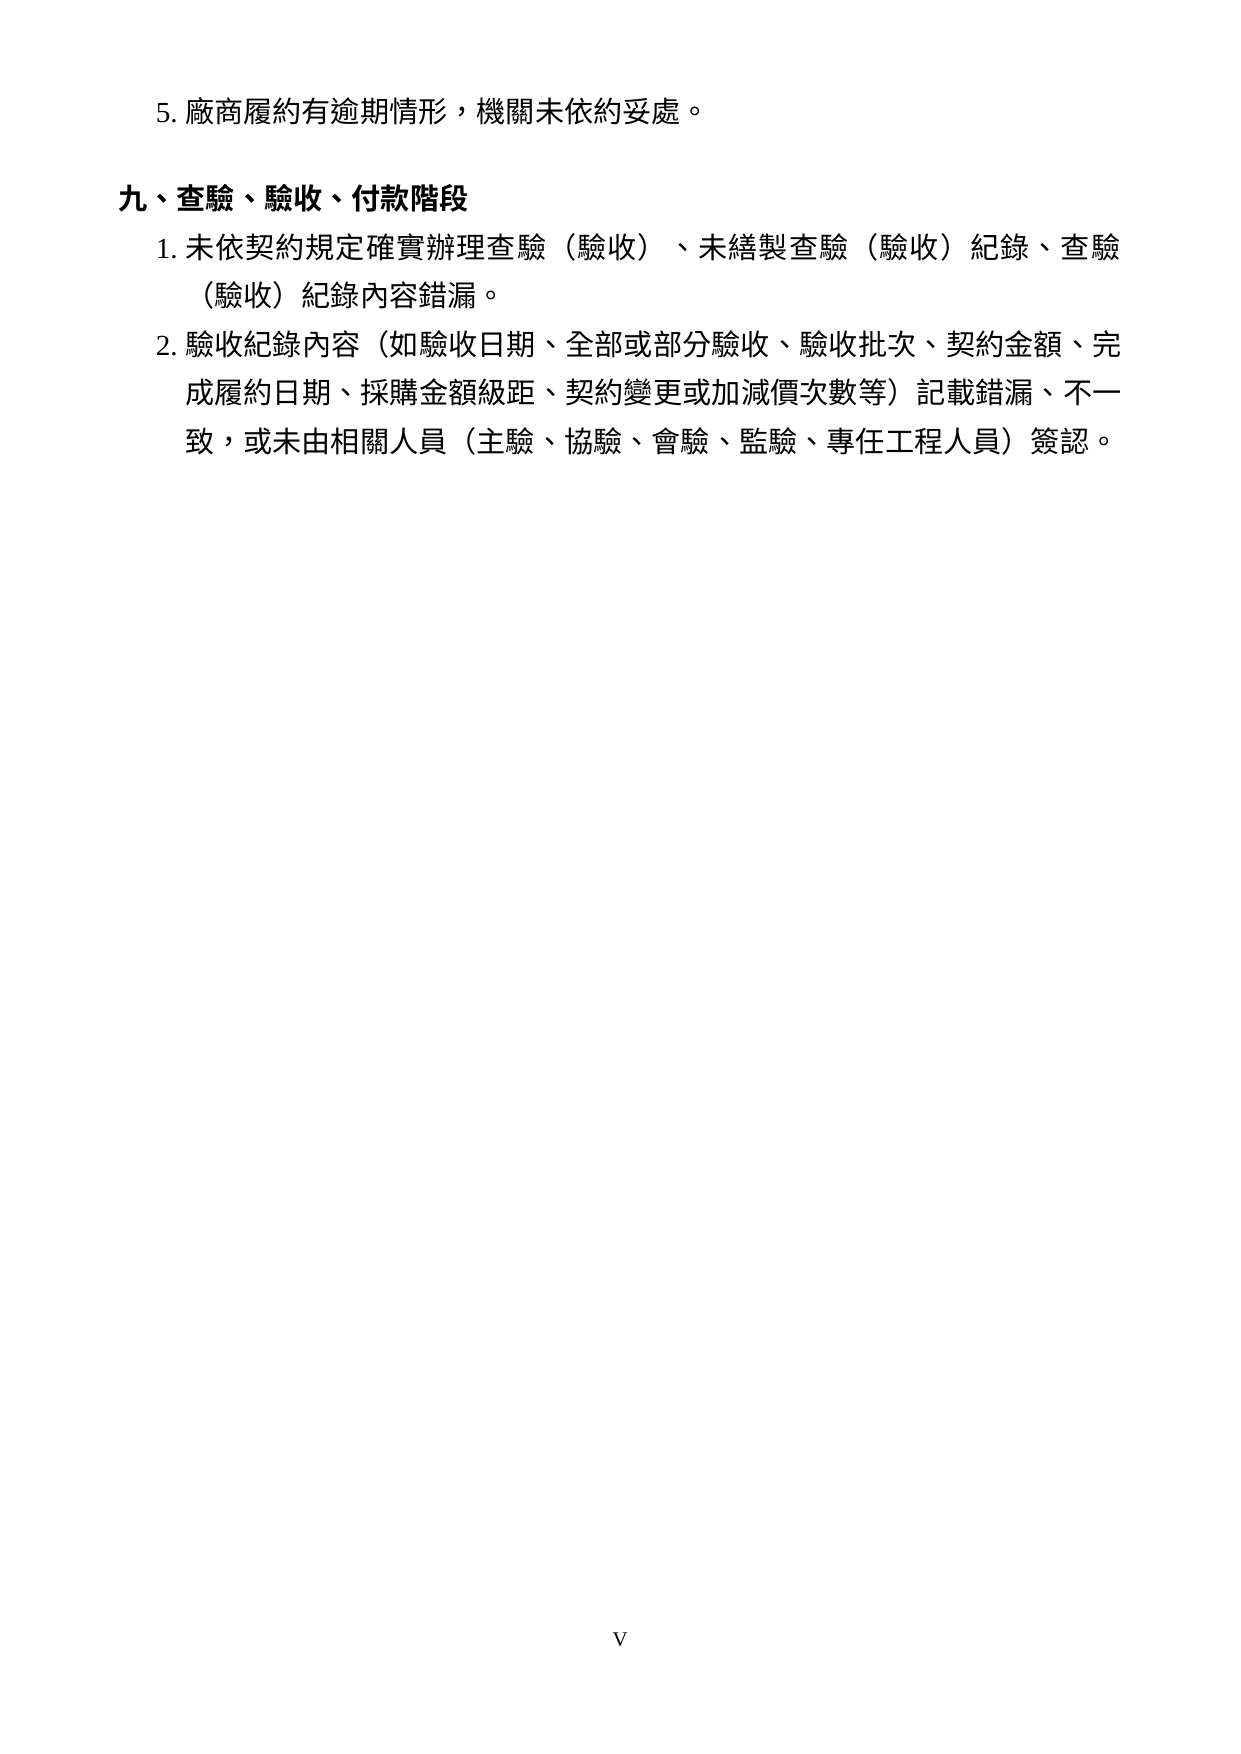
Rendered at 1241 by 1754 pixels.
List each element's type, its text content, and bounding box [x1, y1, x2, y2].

list 驗收紀錄內容（如驗收日期、全部或部分驗收、驗收批次、契約金額、完成履約日期、採購金額級距、契約變更或加減價次數等）記載錯漏、不一致，或未由相關人員（主驗、協驗、會驗、監驗、專任工程人員）簽認。 [156, 322, 1122, 461]
list 廠商履約有逾期情形，機關未依約妥處。 [156, 89, 1122, 131]
list 未依契約規定確實辦理查驗（驗收）、未繕製查驗（驗收）紀錄、查驗（驗收）紀錄內容錯漏。 [156, 224, 1122, 315]
text 九、查驗、驗收、付款階段 [118, 176, 1122, 218]
